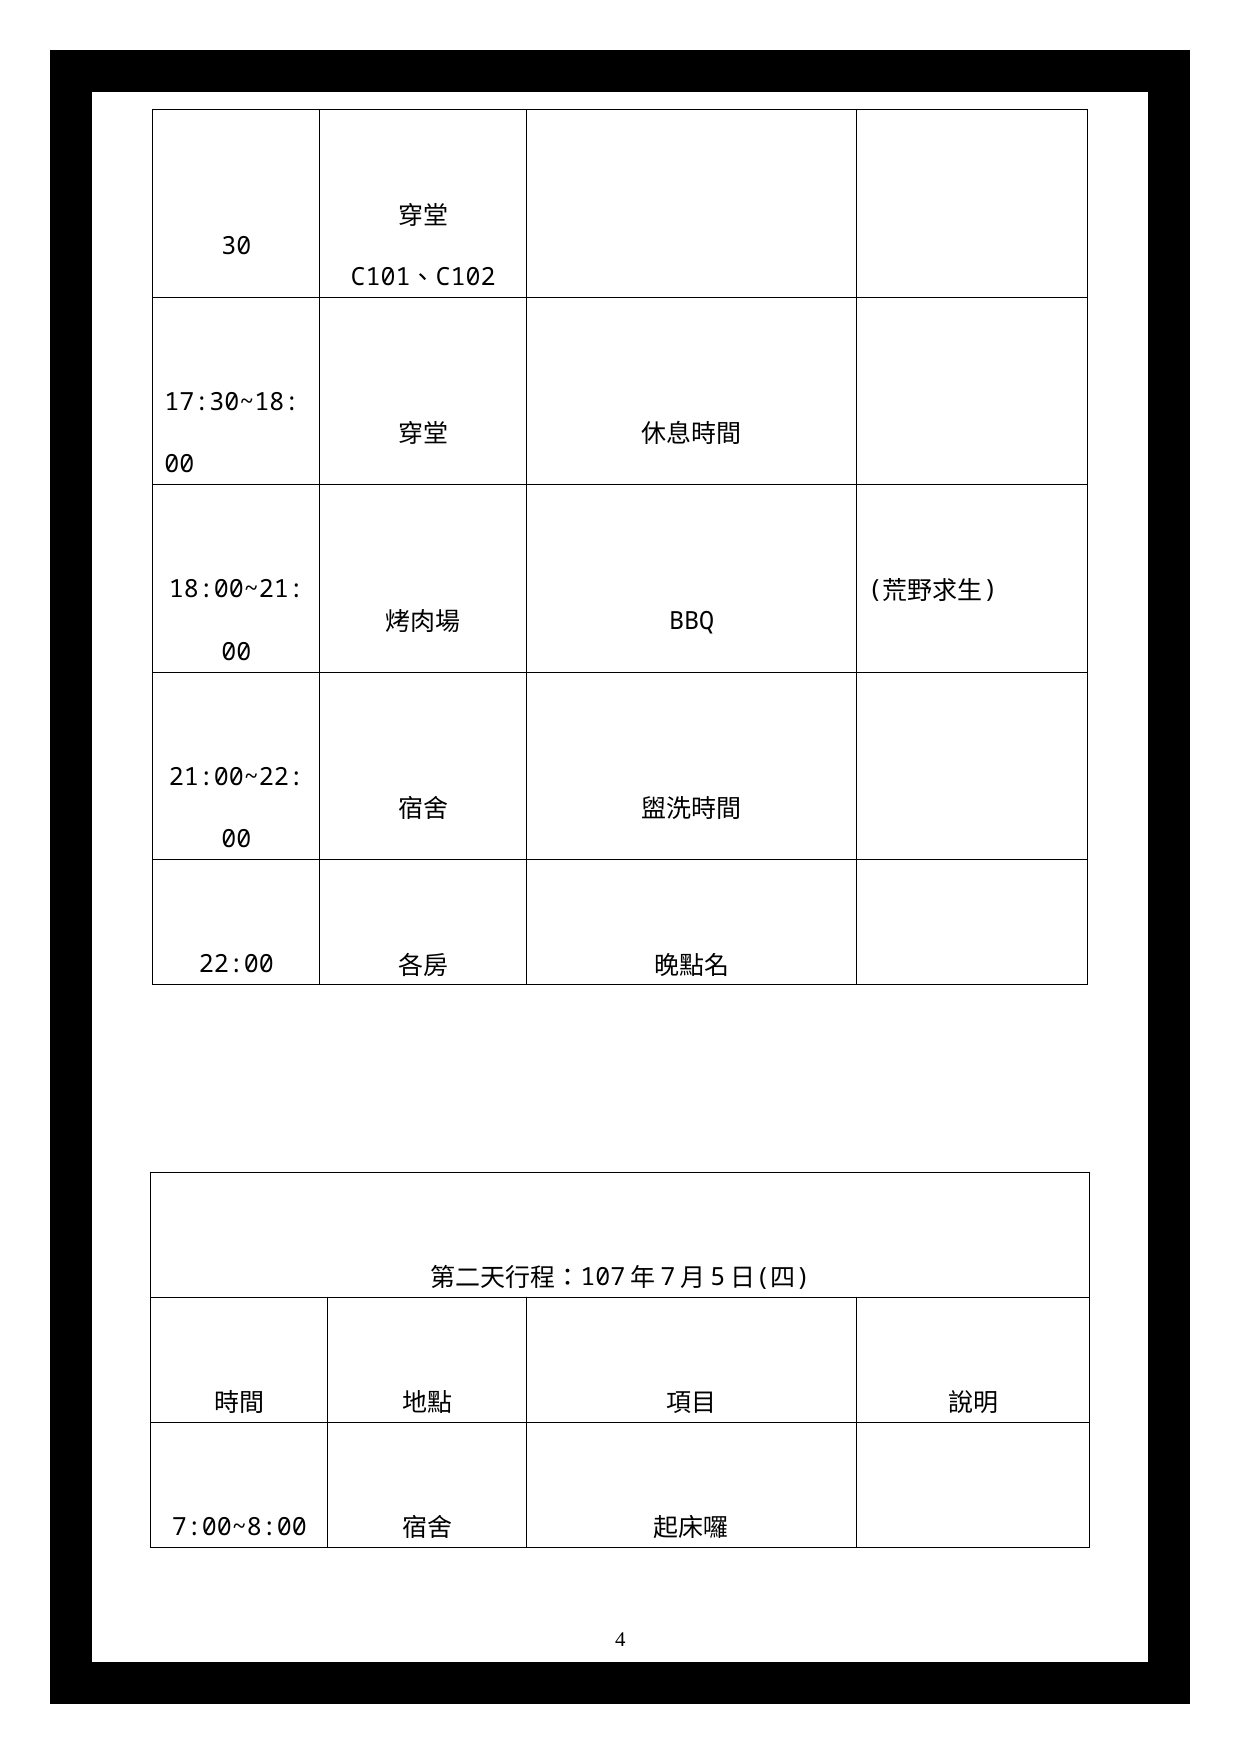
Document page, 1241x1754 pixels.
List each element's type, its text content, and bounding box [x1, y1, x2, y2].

table_cell [857, 110, 1087, 297]
table_cell 宿舍 [320, 673, 526, 859]
table_cell 說明 [857, 1298, 1089, 1422]
table_cell 18:00~21:00 [153, 485, 319, 672]
table_cell 7:00~8:00 [151, 1423, 327, 1547]
table_cell [857, 860, 1087, 984]
table_cell 17:30~18:00 [153, 298, 319, 484]
table_cell 21:00~22:00 [153, 673, 319, 859]
table_cell 穿堂 C101、C102 [320, 110, 526, 297]
table_cell 休息時間 [527, 298, 856, 484]
table_cell 項目 [527, 1298, 856, 1422]
table_cell 22:00 [153, 860, 319, 984]
table_cell 各房 [320, 860, 526, 984]
table_cell 起床囉 [527, 1423, 856, 1547]
table_cell 地點 [328, 1298, 526, 1422]
table_cell 穿堂 [320, 298, 526, 484]
table_cell [857, 1423, 1089, 1547]
table_cell 烤肉場 [320, 485, 526, 672]
table_cell 時間 [151, 1298, 327, 1422]
table_cell (荒野求生) [857, 485, 1087, 672]
table_cell 30 [153, 110, 319, 297]
table_cell 晚點名 [527, 860, 856, 984]
table_cell [857, 673, 1087, 859]
table_cell 盥洗時間 [527, 673, 856, 859]
table_cell BBQ [527, 485, 856, 672]
table_cell 宿舍 [328, 1423, 526, 1547]
table_header 第二天行程：107年7月5日(四) [151, 1173, 1089, 1297]
table_cell [527, 110, 856, 297]
table_cell [857, 298, 1087, 484]
